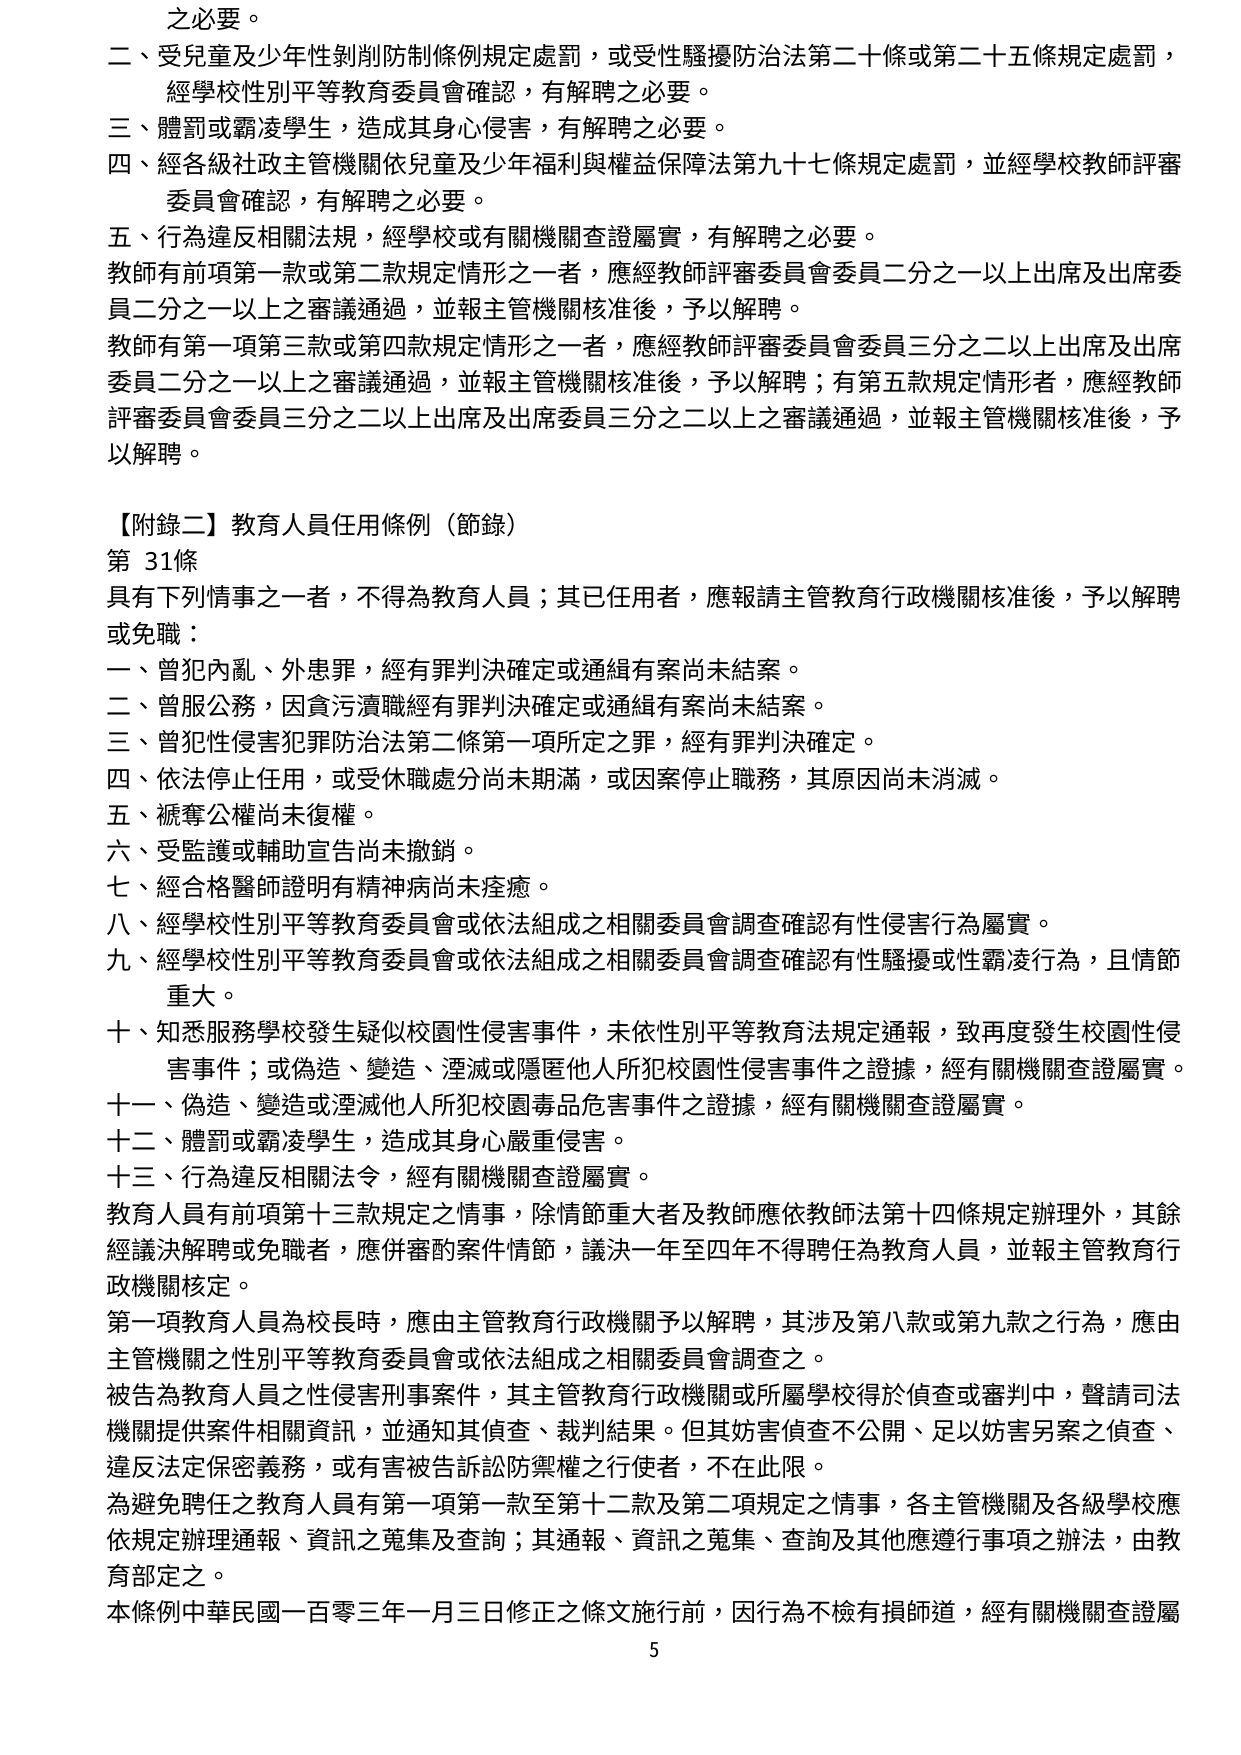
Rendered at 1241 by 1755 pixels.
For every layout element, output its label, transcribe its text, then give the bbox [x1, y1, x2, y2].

text 委員會確認，有解聘之必要。 五、行為違反相關法規，經學校或有關機關查證屬實，有解聘之必要。 教師有前項第一款或第二款規定情形之一者，應經教師評審委員會委員二分之一以上出席及出席委員二分之一以上之審議通過，並報主管機關核准後，予以解聘。 教師有第一項第三款或第四款規定情形之一者，應經教師評審委員會委員三分之二以上出席及出席委員二分之一以上之審議通過，並報主管機關核准後，予以解聘；有第五款規定情形者，應經教師評審委員會委員三分之二以上出席及出席委員三分之二以上之審議通過，並報主管機關核准後，予以解聘。 [106, 181, 1203, 471]
text 之必要。 二、受兒童及少年性剝削防制條例規定處罰，或受性騷擾防治法第二十條或第二十五條規定處罰， [106, 0, 1203, 72]
text 【附錄二】教育人員任用條例（節錄） [106, 505, 1203, 542]
text 具有下列情事之一者，不得為教育人員；其已任用者，應報請主管教育行政機關核准後，予以解聘或免職： 一、曾犯內亂、外患罪，經有罪判決確定或通緝有案尚未結案。 二、曾服公務，因貪污瀆職經有罪判決確定或通緝有案尚未結案。 三、曾犯性侵害犯罪防治法第二條第一項所定之罪，經有罪判決確定。 四、依法停止任用，或受休職處分尚未期滿，或因案停止職務，其原因尚未消滅。 五、褫奪公權尚未復權。 六、受監護或輔助宣告尚未撤銷。 七、經合格醫師證明有精神病尚未痊癒。 八、經學校性別平等教育委員會或依法組成之相關委員會調查確認有性侵害行為屬實。 九、經學校性別平等教育委員會或依法組成之相關委員會調查確認有性騷擾或性霸凌行為，且情節 [106, 578, 1203, 977]
text 第 31條 [106, 542, 1203, 578]
text 害事件；或偽造、變造、湮滅或隱匿他人所犯校園性侵害事件之證據，經有關機關查證屬實。 十一、偽造、變造或湮滅他人所犯校園毒品危害事件之證據，經有關機關查證屬實。 十二、體罰或霸凌學生，造成其身心嚴重侵害。 十三、行為違反相關法令，經有關機關查證屬實。 教育人員有前項第十三款規定之情事，除情節重大者及教師應依教師法第十四條規定辦理外，其餘經議決解聘或免職者，應併審酌案件情節，議決一年至四年不得聘任為教育人員，並報主管教育行政機關核定。 第一項教育人員為校長時，應由主管教育行政機關予以解聘，其涉及第八款或第九款之行為，應由主管機關之性別平等教育委員會或依法組成之相關委員會調查之。 被告為教育人員之性侵害刑事案件，其主管教育行政機關或所屬學校得於偵查或審判中，聲請司法機關提供案件相關資訊，並通知其偵查、裁判結果。但其妨害偵查不公開、足以妨害另案之偵查、違反法定保密義務，或有害被告訴訟防禦權之行使者，不在此限。 為避免聘任之教育人員有第一項第一款至第十二款及第二項規定之情事，各主管機關及各級學校應依規定辦理通報、資訊之蒐集及查詢；其通報、資訊之蒐集、查詢及其他應遵行事項之辦法，由教育部定之。 本條例中華民國一百零三年一月三日修正之條文施行前，因行為不檢有損師道，經有關機關查證屬 [106, 1049, 1203, 1629]
text 經學校性別平等教育委員會確認，有解聘之必要。 三、體罰或霸凌學生，造成其身心侵害，有解聘之必要。 四、經各級社政主管機關依兒童及少年福利與權益保障法第九十七條規定處罰，並經學校教師評審 [106, 72, 1203, 181]
text 重大。 十、知悉服務學校發生疑似校園性侵害事件，未依性別平等教育法規定通報，致再度發生校園性侵 [106, 977, 1203, 1049]
